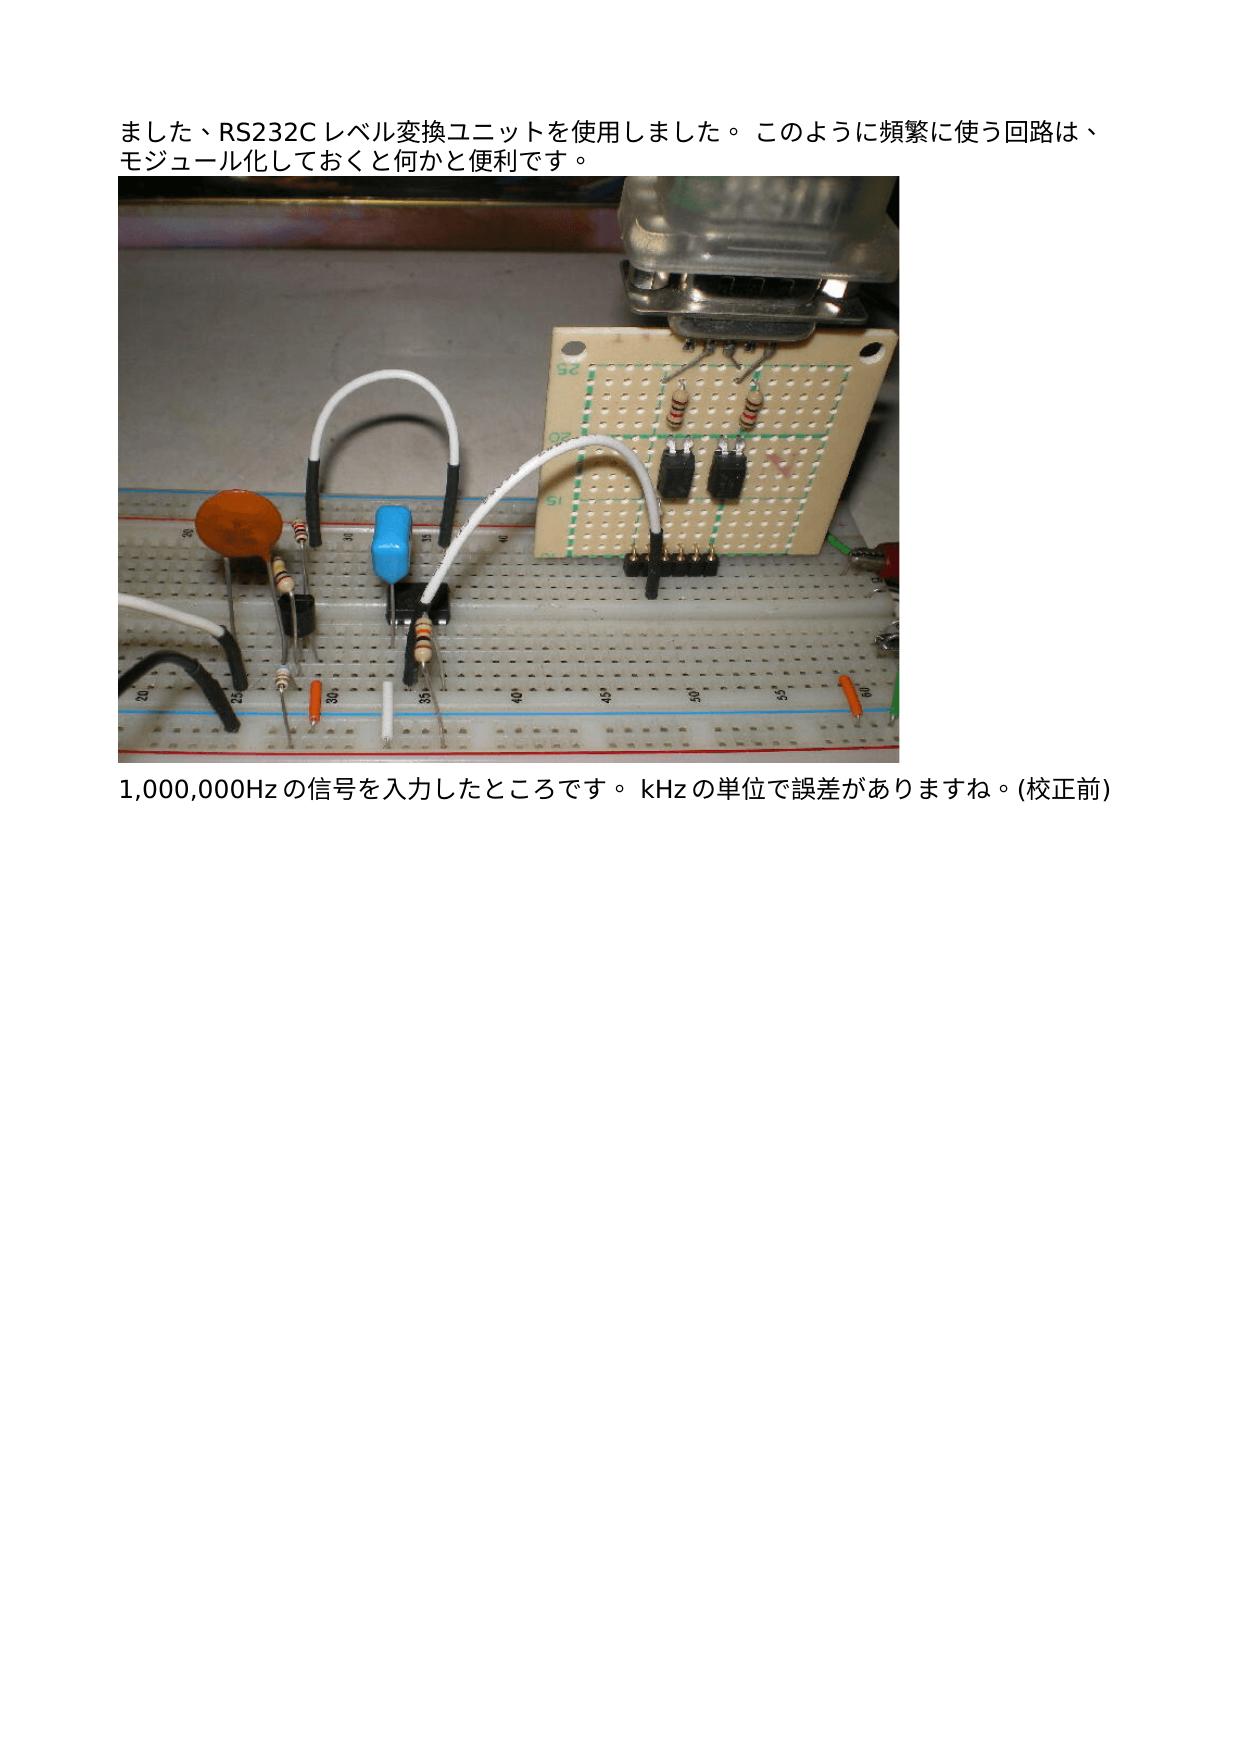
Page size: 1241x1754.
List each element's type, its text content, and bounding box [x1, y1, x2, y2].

picture [118, 176, 900, 763]
text 1,000,000Hzの信号を入力したところです。 kHzの単位で誤差がありますね。(校正前) [118, 775, 1122, 804]
text ました、RS232Cレベル変換ユニットを使用しました。 このように頻繁に使う回路は、モジュール化しておくと何かと便利です。 [118, 118, 1122, 762]
